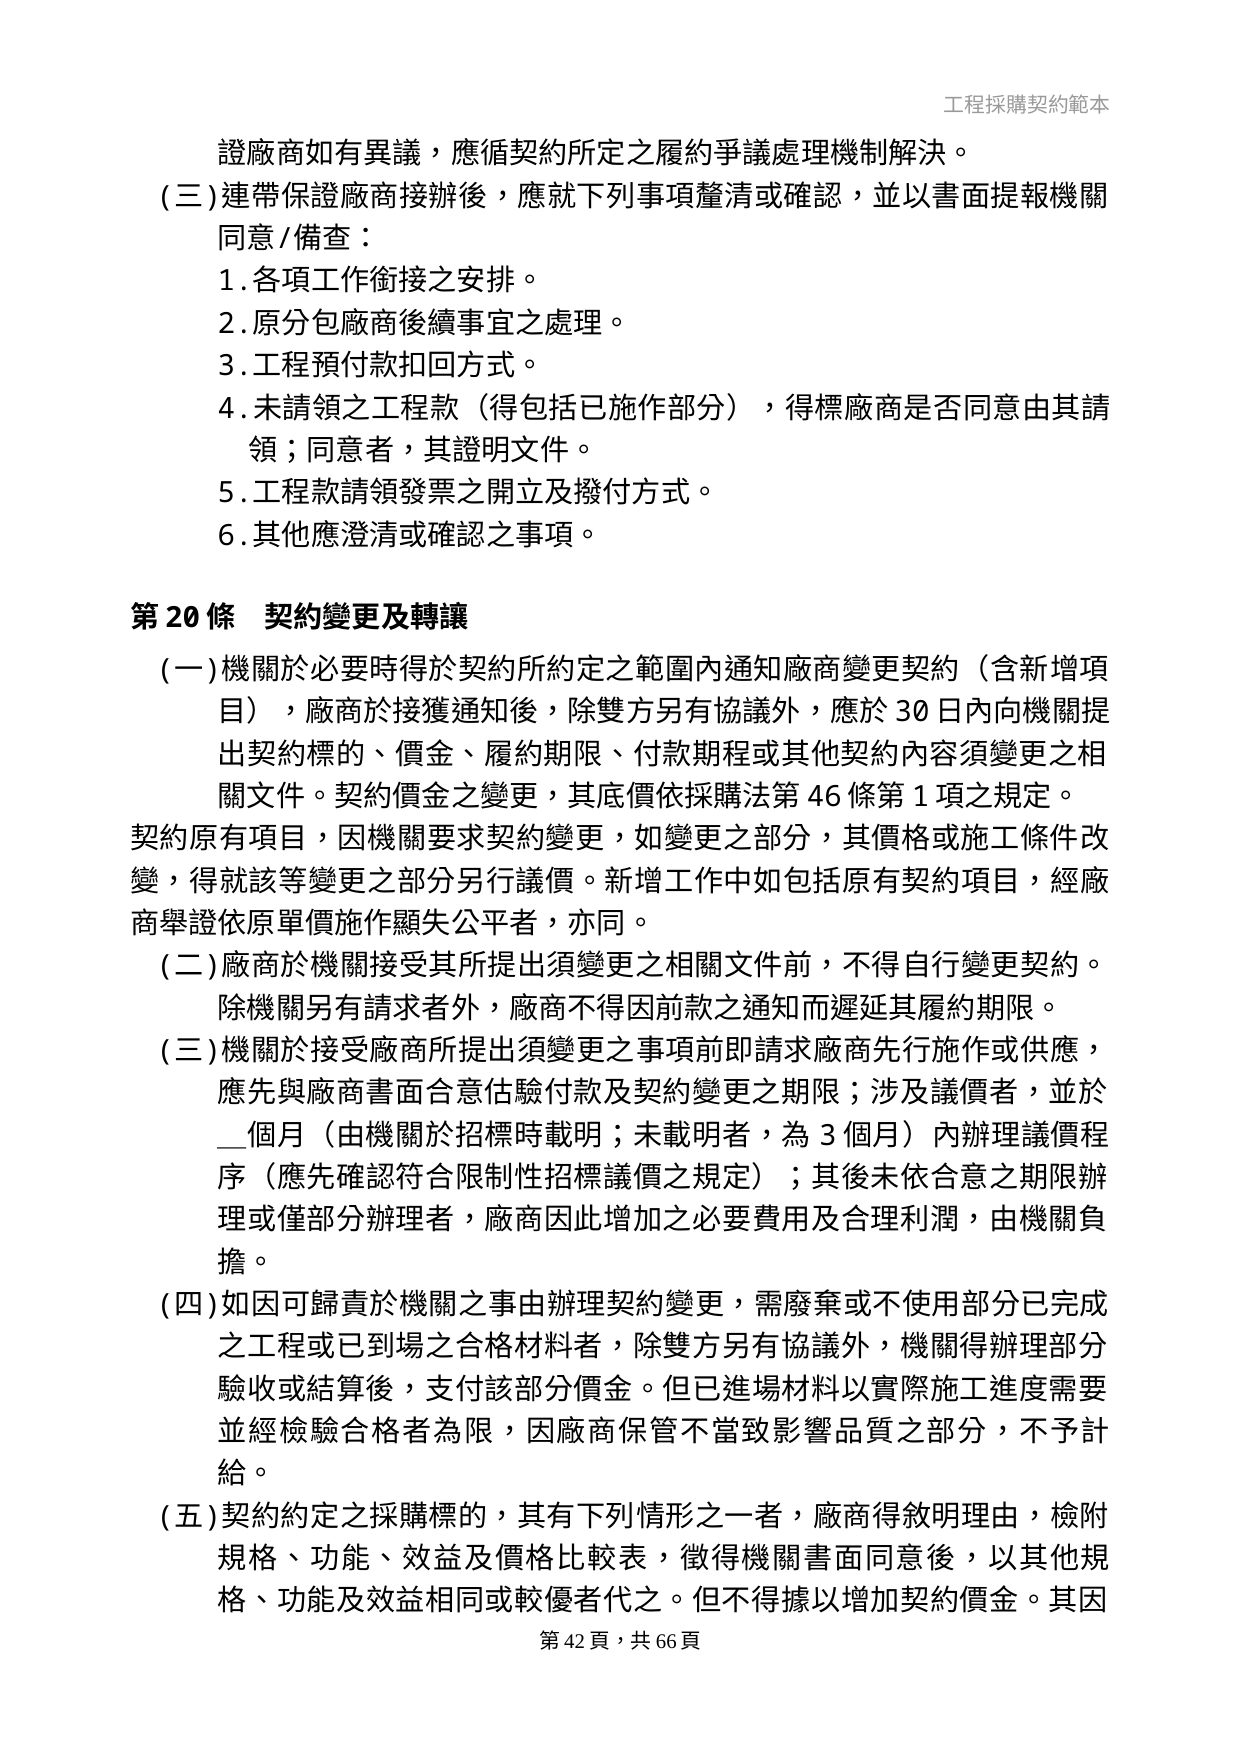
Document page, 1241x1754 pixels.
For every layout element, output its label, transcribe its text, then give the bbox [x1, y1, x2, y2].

text 證廠商如有異議，應循契約所定之履約爭議處理機制解決。 [156, 130, 1110, 172]
text 5.工程款請領發票之開立及撥付方式。 [217, 469, 1110, 511]
text 6.其他應澄清或確認之事項。 [217, 511, 1110, 554]
text (三)連帶保證廠商接辦後，應就下列事項釐清或確認，並以書面提報機關同意/備查： [156, 172, 1110, 257]
text (二)廠商於機關接受其所提出須變更之相關文件前，不得自行變更契約。除機關另有請求者外，廠商不得因前款之通知而遲延其履約期限。 [156, 942, 1110, 1027]
text 3.工程預付款扣回方式。 [217, 342, 1110, 384]
text (三)機關於接受廠商所提出須變更之事項前即請求廠商先行施作或供應，應先與廠商書面合意估驗付款及契約變更之期限；涉及議價者，並於＿個月（由機關於招標時載明；未載明者，為3個月）內辦理議價程序（應先確認符合限制性招標議價之規定）；其後未依合意之期限辦理或僅部分辦理者，廠商因此增加之必要費用及合理利潤，由機關負擔。 [156, 1027, 1110, 1281]
text 2.原分包廠商後續事宜之處理。 [217, 299, 1110, 342]
text 契約原有項目，因機關要求契約變更，如變更之部分，其價格或施工條件改變，得就該等變更之部分另行議價。新增工作中如包括原有契約項目，經廠商舉證依原單價施作顯失公平者，亦同。 [130, 815, 1110, 942]
text (四)如因可歸責於機關之事由辦理契約變更，需廢棄或不使用部分已完成之工程或已到場之合格材料者，除雙方另有協議外，機關得辦理部分驗收或結算後，支付該部分價金。但已進場材料以實際施工進度需要並經檢驗合格者為限，因廠商保管不當致影響品質之部分，不予計給。 [156, 1281, 1110, 1492]
text 第20條 契約變更及轉讓 [130, 593, 1110, 636]
text (一)機關於必要時得於契約所約定之範圍內通知廠商變更契約（含新增項目），廠商於接獲通知後，除雙方另有協議外，應於30日內向機關提出契約標的、價金、履約期限、付款期程或其他契約內容須變更之相關文件。契約價金之變更，其底價依採購法第46條第1項之規定。 [156, 646, 1110, 815]
text 4.未請領之工程款（得包括已施作部分），得標廠商是否同意由其請領；同意者，其證明文件。 [217, 384, 1110, 469]
text (五)契約約定之採購標的，其有下列情形之一者，廠商得敘明理由，檢附規格、功能、效益及價格比較表，徵得機關書面同意後，以其他規格、功能及效益相同或較優者代之。但不得據以增加契約價金。其因 [156, 1492, 1110, 1619]
text 1.各項工作銜接之安排。 [217, 257, 1110, 299]
